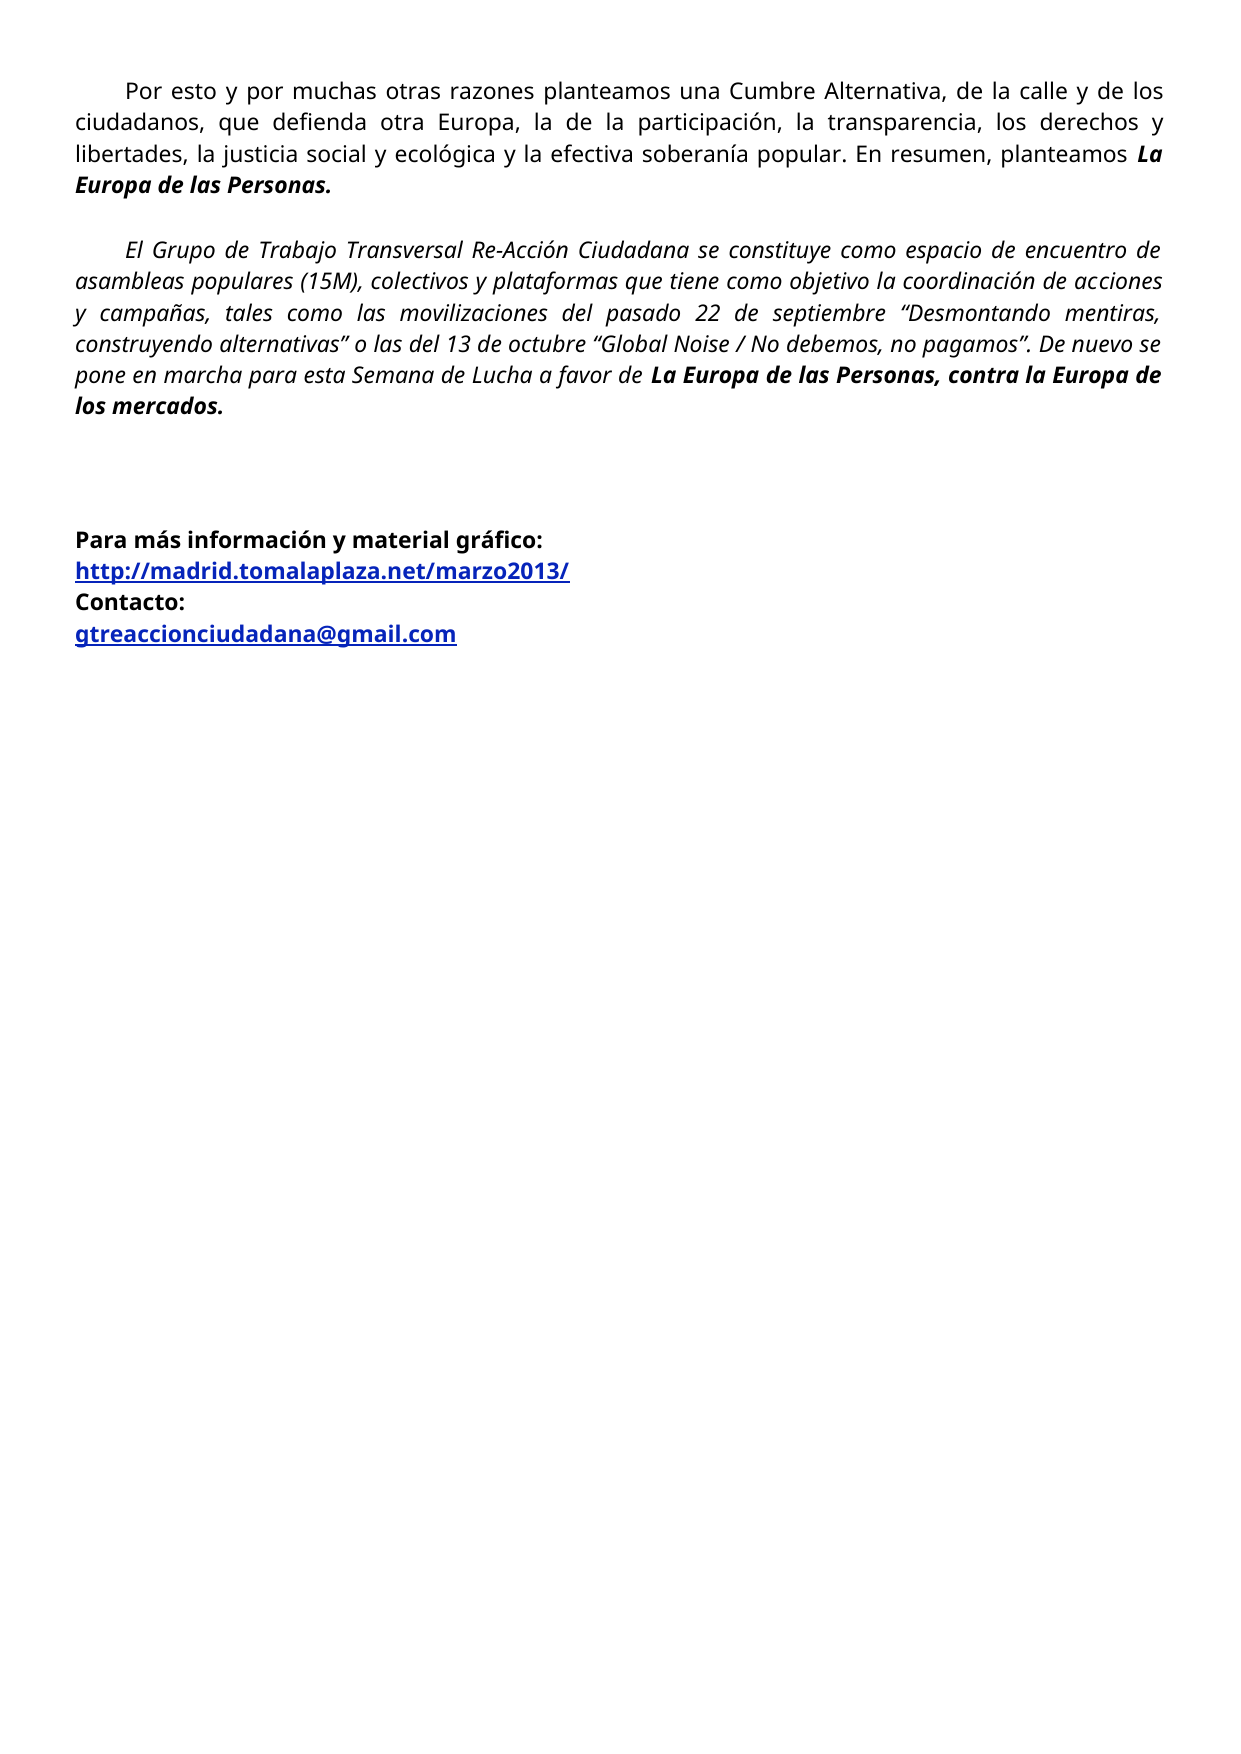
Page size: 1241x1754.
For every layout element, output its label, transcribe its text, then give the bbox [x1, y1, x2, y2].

text http://madrid.tomalaplaza.net/marzo2013/ [75, 555, 1165, 586]
text Por esto y por muchas otras razones planteamos una Cumbre Alternativa, de la calle y de los ciudada­nos, que defienda otra Europa, la de la participación, la transparencia, los derechos y libertades, la justicia social y ecológica y la efectiva soberanía popular. En resumen, planteamos La Europa de las Personas. [75, 75, 1165, 200]
text Para más información y material gráfico: [75, 524, 1165, 555]
text El Grupo de Trabajo Transversal Re-Acción Ciudadana se constituye como espacio de encuentro de asambleas populares (15M), colectivos y plataformas que tiene como objetivo la coordinación de ac­ciones y campañas, tales como las movilizaciones del pasado 22 de septiembre “Desmontando mentiras, construyendo alternativas” o las del 13 de octubre “Global Noise / No debemos, no pagamos”. De nuevo se pone en marcha para esta Semana de Lucha a favor de La Europa de las Personas, contra la Europa de los mercados. [75, 234, 1165, 422]
text gtreaccionciudadana@gmail.com [75, 617, 1165, 649]
text Contacto: [75, 586, 1165, 617]
